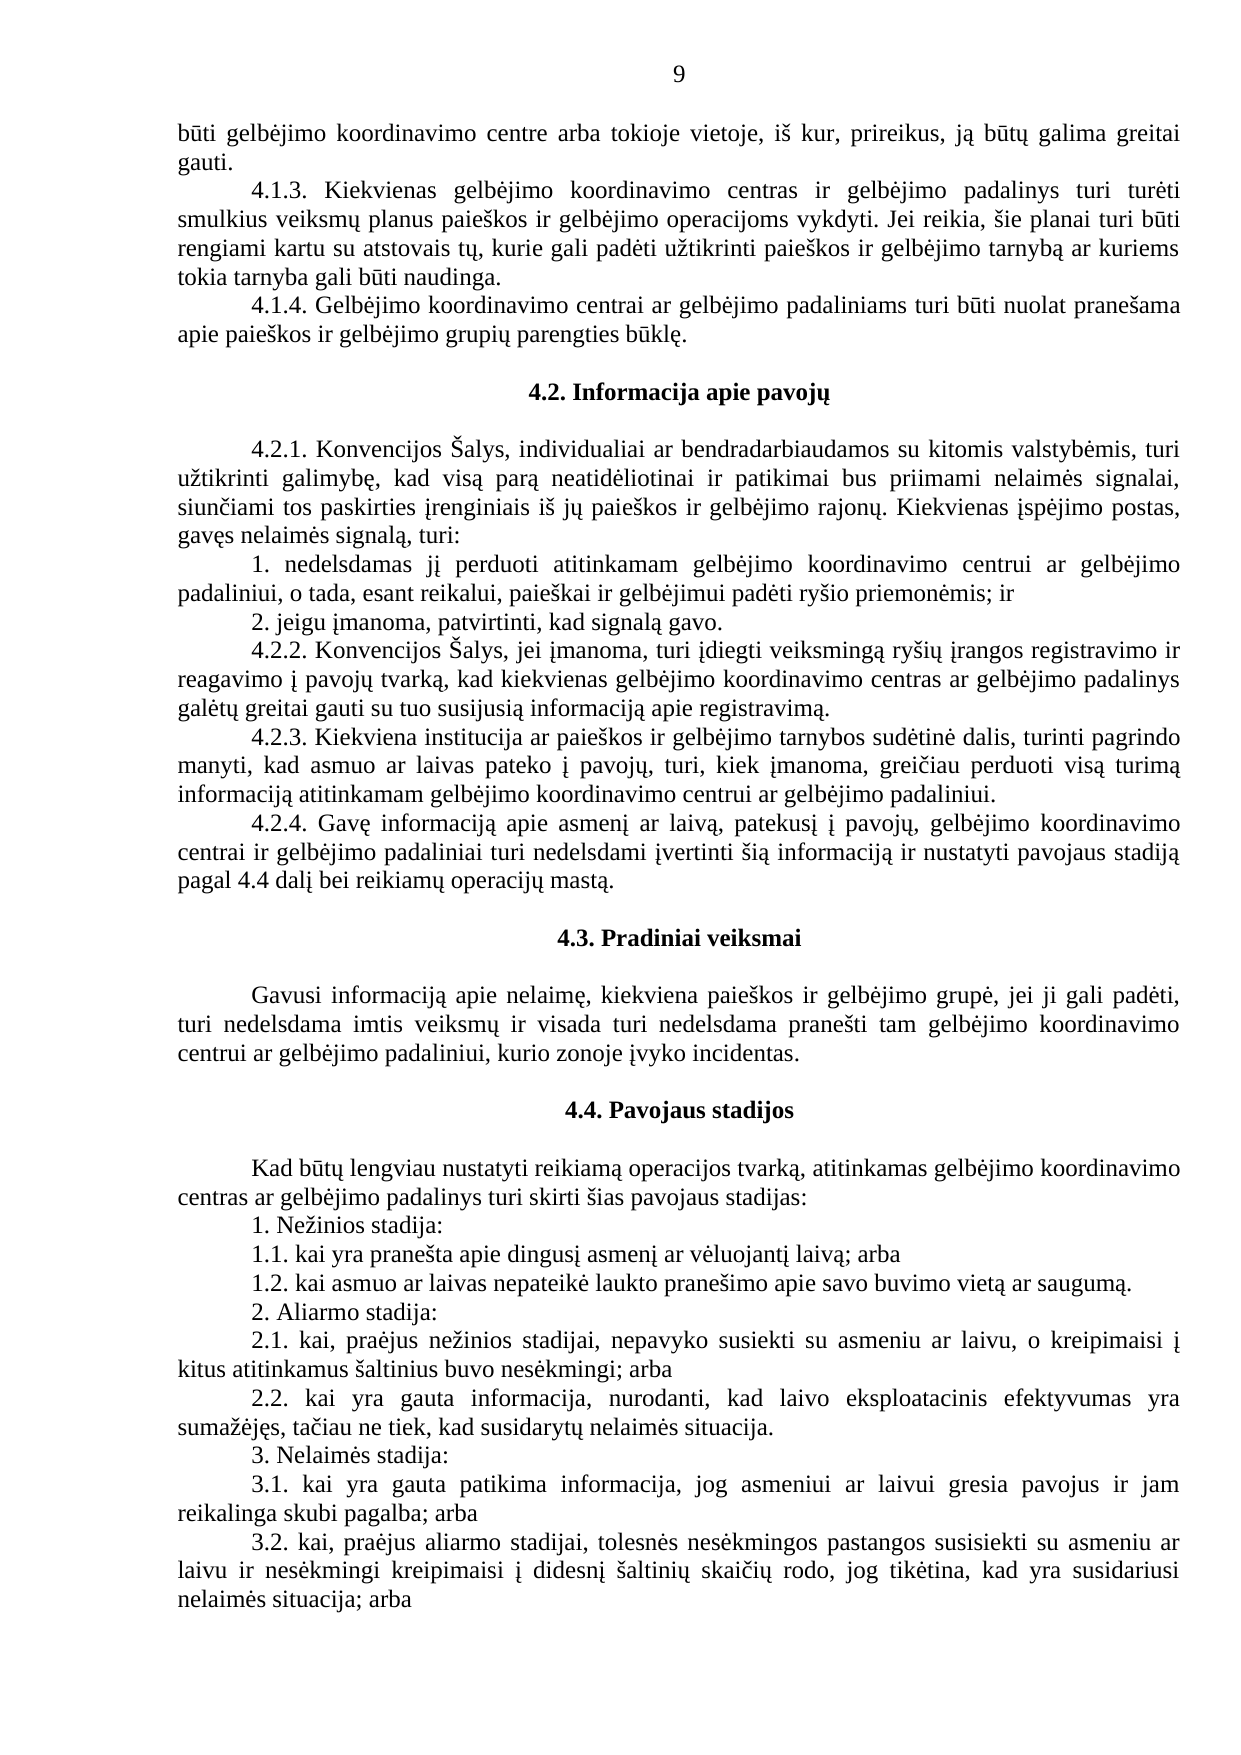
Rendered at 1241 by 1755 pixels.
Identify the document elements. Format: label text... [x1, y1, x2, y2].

text būti gelbėjimo koordinavimo centre arba tokioje vietoje, iš kur, prireikus, ją būtų galima greitai gauti. [177, 118, 1181, 176]
text 1. nedelsdamas jį perduoti atitinkamam gelbėjimo koordinavimo centrui ar gelbėjimo padaliniui, o tada, esant reikalui, paieškai ir gelbėjimui padėti ryšio priemonėmis; ir [177, 549, 1181, 607]
text 2.1. kai, praėjus nežinios stadijai, nepavyko susiekti su asmeniu ar laivu, o kreipimaisi į kitus atitinkamus šaltinius buvo nesėkmingi; arba [177, 1326, 1181, 1383]
text 4.2.2. Konvencijos Šalys, jei įmanoma, turi įdiegti veiksmingą ryšių įrangos registravimo ir reagavimo į pavojų tvarką, kad kiekvienas gelbėjimo koordinavimo centras ar gelbėjimo padalinys galėtų greitai gauti su tuo susijusią informaciją apie registravimą. [177, 636, 1181, 722]
text 4.2. Informacija apie pavojų [177, 377, 1181, 406]
text 4.2.4. Gavę informaciją apie asmenį ar laivą, patekusį į pavojų, gelbėjimo koordinavimo centrai ir gelbėjimo padaliniai turi nedelsdami įvertinti šią informaciją ir nustatyti pavojaus stadiją pagal 4.4 dalį bei reikiamų operacijų mastą. [177, 808, 1181, 894]
text 4.3. Pradiniai veiksmai [177, 923, 1181, 952]
text 4.2.3. Kiekviena institucija ar paieškos ir gelbėjimo tarnybos sudėtinė dalis, turinti pagrindo manyti, kad asmuo ar laivas pateko į pavojų, turi, kiek įmanoma, greičiau perduoti visą turimą informaciją atitinkamam gelbėjimo koordinavimo centrui ar gelbėjimo padaliniui. [177, 722, 1181, 808]
text 3. Nelaimės stadija: [177, 1441, 1181, 1469]
text 2. Aliarmo stadija: [177, 1297, 1181, 1326]
text 3.1. kai yra gauta patikima informacija, jog asmeniui ar laivui gresia pavojus ir jam reikalinga skubi pagalba; arba [177, 1469, 1181, 1527]
text 1.1. kai yra pranešta apie dingusį asmenį ar vėluojantį laivą; arba [177, 1239, 1181, 1268]
text 4.4. Pavojaus stadijos [177, 1096, 1181, 1124]
text 4.1.4. Gelbėjimo koordinavimo centrai ar gelbėjimo padaliniams turi būti nuolat pranešama apie paieškos ir gelbėjimo grupių parengties būklę. [177, 291, 1181, 348]
text Kad būtų lengviau nustatyti reikiamą operacijos tvarką, atitinkamas gelbėjimo koordinavimo centras ar gelbėjimo padalinys turi skirti šias pavojaus stadijas: [177, 1153, 1181, 1211]
text 1. Nežinios stadija: [177, 1211, 1181, 1239]
text 3.2. kai, praėjus aliarmo stadijai, tolesnės nesėkmingos pastangos susisiekti su asmeniu ar laivu ir nesėkmingi kreipimaisi į didesnį šaltinių skaičių rodo, jog tikėtina, kad yra susidariusi nelaimės situacija; arba [177, 1527, 1181, 1613]
text 2.2. kai yra gauta informacija, nurodanti, kad laivo eksploatacinis efektyvumas yra sumažėjęs, tačiau ne tiek, kad susidarytų nelaimės situacija. [177, 1383, 1181, 1441]
text Gavusi informaciją apie nelaimę, kiekviena paieškos ir gelbėjimo grupė, jei ji gali padėti, turi nedelsdama imtis veiksmų ir visada turi nedelsdama pranešti tam gelbėjimo koordinavimo centrui ar gelbėjimo padaliniui, kurio zonoje įvyko incidentas. [177, 981, 1181, 1067]
text 4.1.3. Kiekvienas gelbėjimo koordinavimo centras ir gelbėjimo padalinys turi turėti smulkius veiksmų planus paieškos ir gelbėjimo operacijoms vykdyti. Jei reikia, šie planai turi būti rengiami kartu su atstovais tų, kurie gali padėti užtikrinti paieškos ir gelbėjimo tarnybą ar kuriems tokia tarnyba gali būti naudinga. [177, 176, 1181, 291]
text 4.2.1. Konvencijos Šalys, individualiai ar bendradarbiaudamos su kitomis valstybėmis, turi užtikrinti galimybę, kad visą parą neatidėliotinai ir patikimai bus priimami nelaimės signalai, siunčiami tos paskirties įrenginiais iš jų paieškos ir gelbėjimo rajonų. Kiekvienas įspėjimo postas, gavęs nelaimės signalą, turi: [177, 434, 1181, 549]
text 1.2. kai asmuo ar laivas nepateikė laukto pranešimo apie savo buvimo vietą ar saugumą. [177, 1268, 1181, 1297]
text 2. jeigu įmanoma, patvirtinti, kad signalą gavo. [177, 607, 1181, 636]
